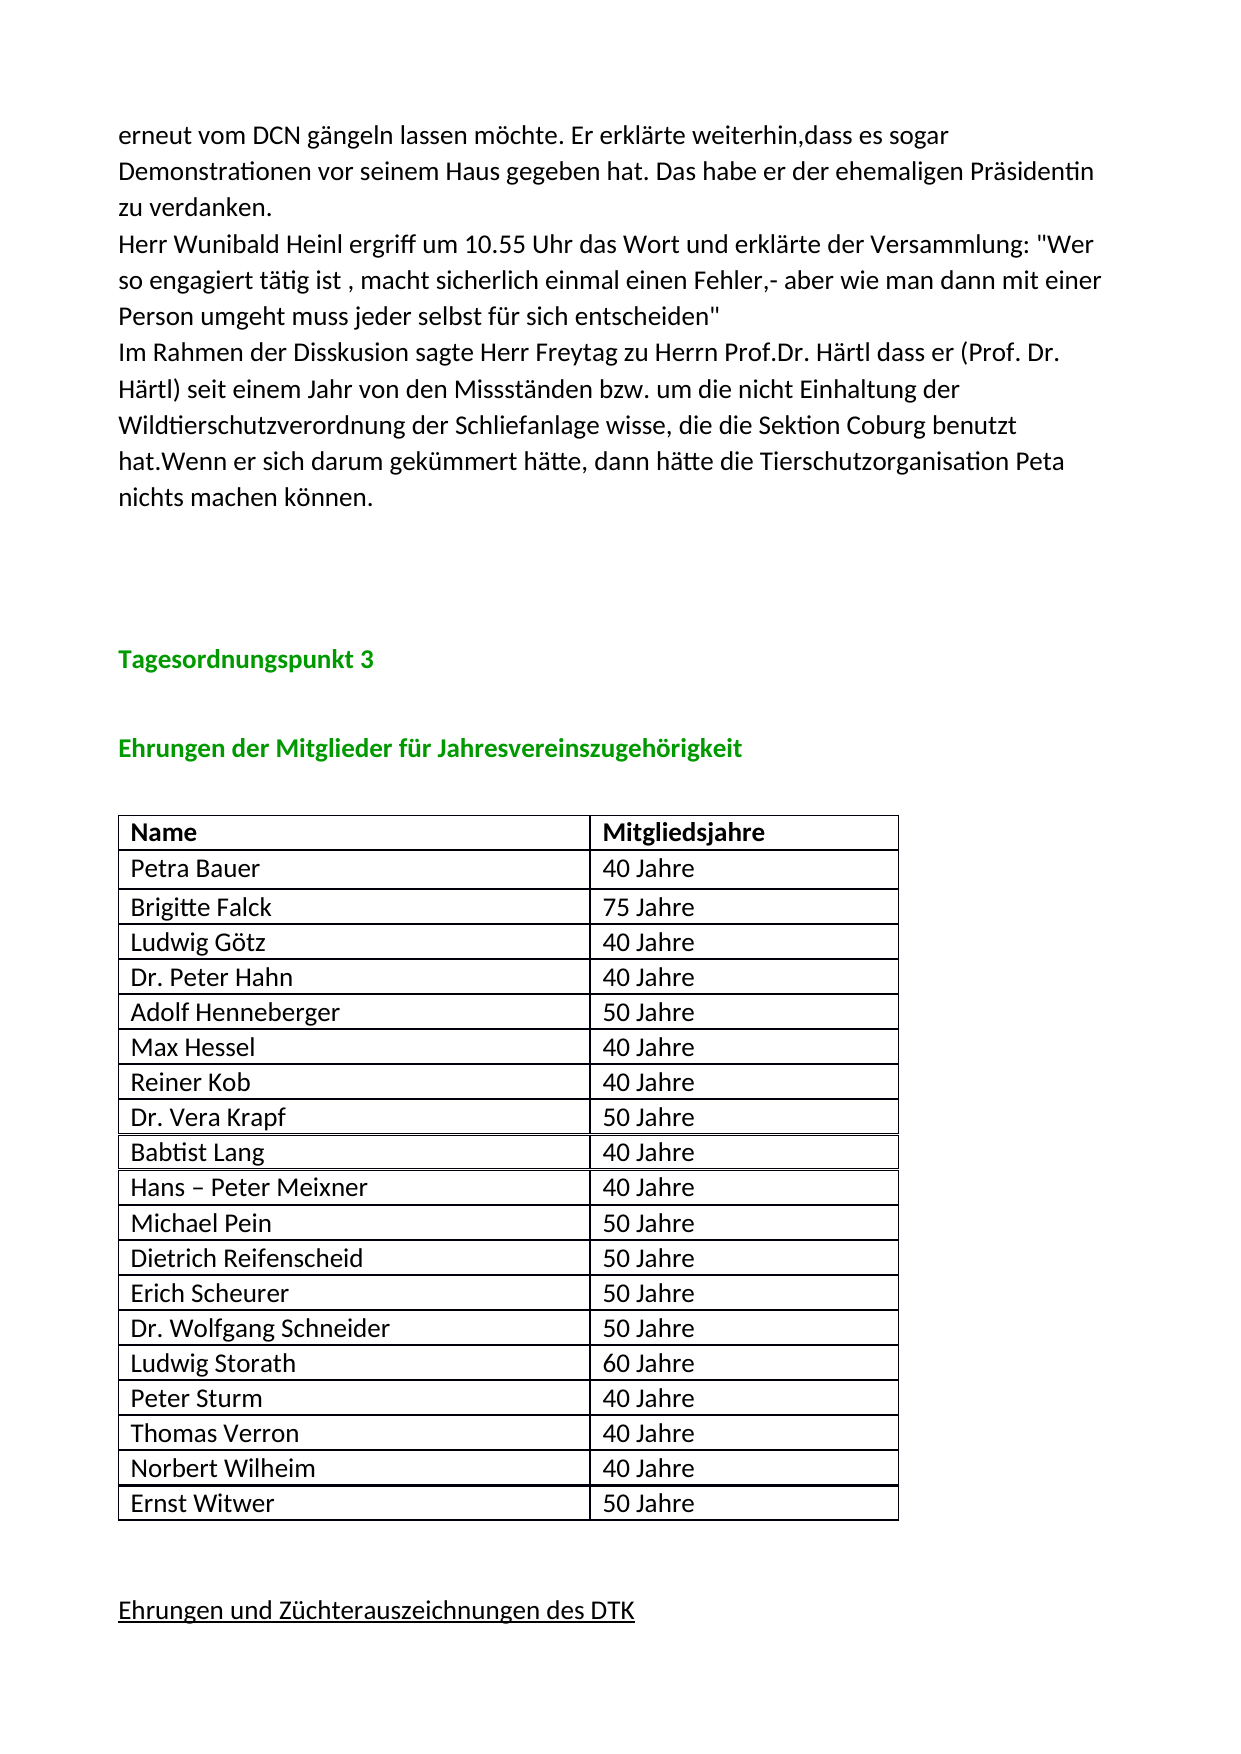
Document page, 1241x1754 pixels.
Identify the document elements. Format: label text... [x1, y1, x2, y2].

table_header Name [119, 816, 589, 849]
table_cell 50 Jahre [591, 1311, 898, 1344]
table_cell 50 Jahre [591, 1276, 898, 1309]
table_cell Adolf Henneberger [119, 995, 589, 1028]
table_cell 40 Jahre [591, 1171, 898, 1204]
table_cell 50 Jahre [591, 1241, 898, 1274]
table_cell Ernst Witwer [119, 1487, 589, 1519]
table_cell 40 Jahre [591, 1065, 898, 1098]
table_cell 75 Jahre [591, 890, 898, 923]
table_cell 40 Jahre [591, 925, 898, 958]
text Im Rahmen der Disskusion sagte Herr Freytag zu Herrn Prof.Dr. Härtl dass er (Prof. Dr. Härtl) seit einem Jahr von den Missständen bzw. um die nicht Einhaltung der Wildtierschutzverordnung der Schliefanlage wisse, die die Sektion Coburg benutzt hat.Wenn er sich darum gekümmert hätte, dann hätte die Tierschutzorganisation Peta nichts machen können. [118, 336, 1122, 514]
table_cell 50 Jahre [591, 1487, 898, 1519]
table_header Mitgliedsjahre [591, 816, 898, 849]
table_cell Michael Pein [119, 1206, 589, 1239]
table_cell Brigitte Falck [119, 890, 589, 923]
text Ehrungen der Mitglieder für Jahresvereinszugehörigkeit [118, 695, 1122, 795]
table_cell 40 Jahre [591, 1416, 898, 1449]
table_cell Peter Sturm [119, 1381, 589, 1414]
table_cell 50 Jahre [591, 995, 898, 1028]
table_cell 40 Jahre [591, 1136, 898, 1168]
table_cell 40 Jahre [591, 960, 898, 993]
table_cell 50 Jahre [591, 1100, 898, 1133]
text Herr Wunibald Heinl ergriff um 10.55 Uhr das Wort und erklärte der Versammlung: "Wer so engagiert tätig ist , macht sicherlich einmal einen Fehler,- aber wie man dann mit einer Person umgeht muss jeder selbst für sich entscheiden" [118, 227, 1122, 332]
table_cell Petra Bauer [119, 851, 589, 888]
table_cell 40 Jahre [591, 1451, 898, 1484]
table_cell Dr. Wolfgang Schneider [119, 1311, 589, 1344]
table_cell Dr. Vera Krapf [119, 1100, 589, 1133]
table_cell Dr. Peter Hahn [119, 960, 589, 993]
table_cell Hans – Peter Meixner [119, 1171, 589, 1204]
table_cell 40 Jahre [591, 851, 898, 888]
table_cell Norbert Wilheim [119, 1451, 589, 1484]
table_cell Dietrich Reifenscheid [119, 1241, 589, 1274]
table_cell 50 Jahre [591, 1206, 898, 1239]
table_cell Reiner Kob [119, 1065, 589, 1098]
table_cell Erich Scheurer [119, 1276, 589, 1309]
table_cell Ludwig Götz [119, 925, 589, 958]
text Ehrungen und Züchterauszeichnungen des DTK [118, 1521, 1122, 1626]
table_cell Ludwig Storath [119, 1346, 589, 1379]
text erneut vom DCN gängeln lassen möchte. Er erklärte weiterhin,dass es sogar Demonstrationen vor seinem Haus gegeben hat. Das habe er der ehemaligen Präsidentin zu verdanken. [118, 118, 1122, 224]
table_cell Babtist Lang [119, 1136, 589, 1168]
table_cell Thomas Verron [119, 1416, 589, 1449]
table_cell Max Hessel [119, 1030, 589, 1063]
table_cell 40 Jahre [591, 1381, 898, 1414]
table_cell 40 Jahre [591, 1030, 898, 1063]
text Tagesordnungspunkt 3 [118, 606, 1122, 675]
table_cell 60 Jahre [591, 1346, 898, 1379]
